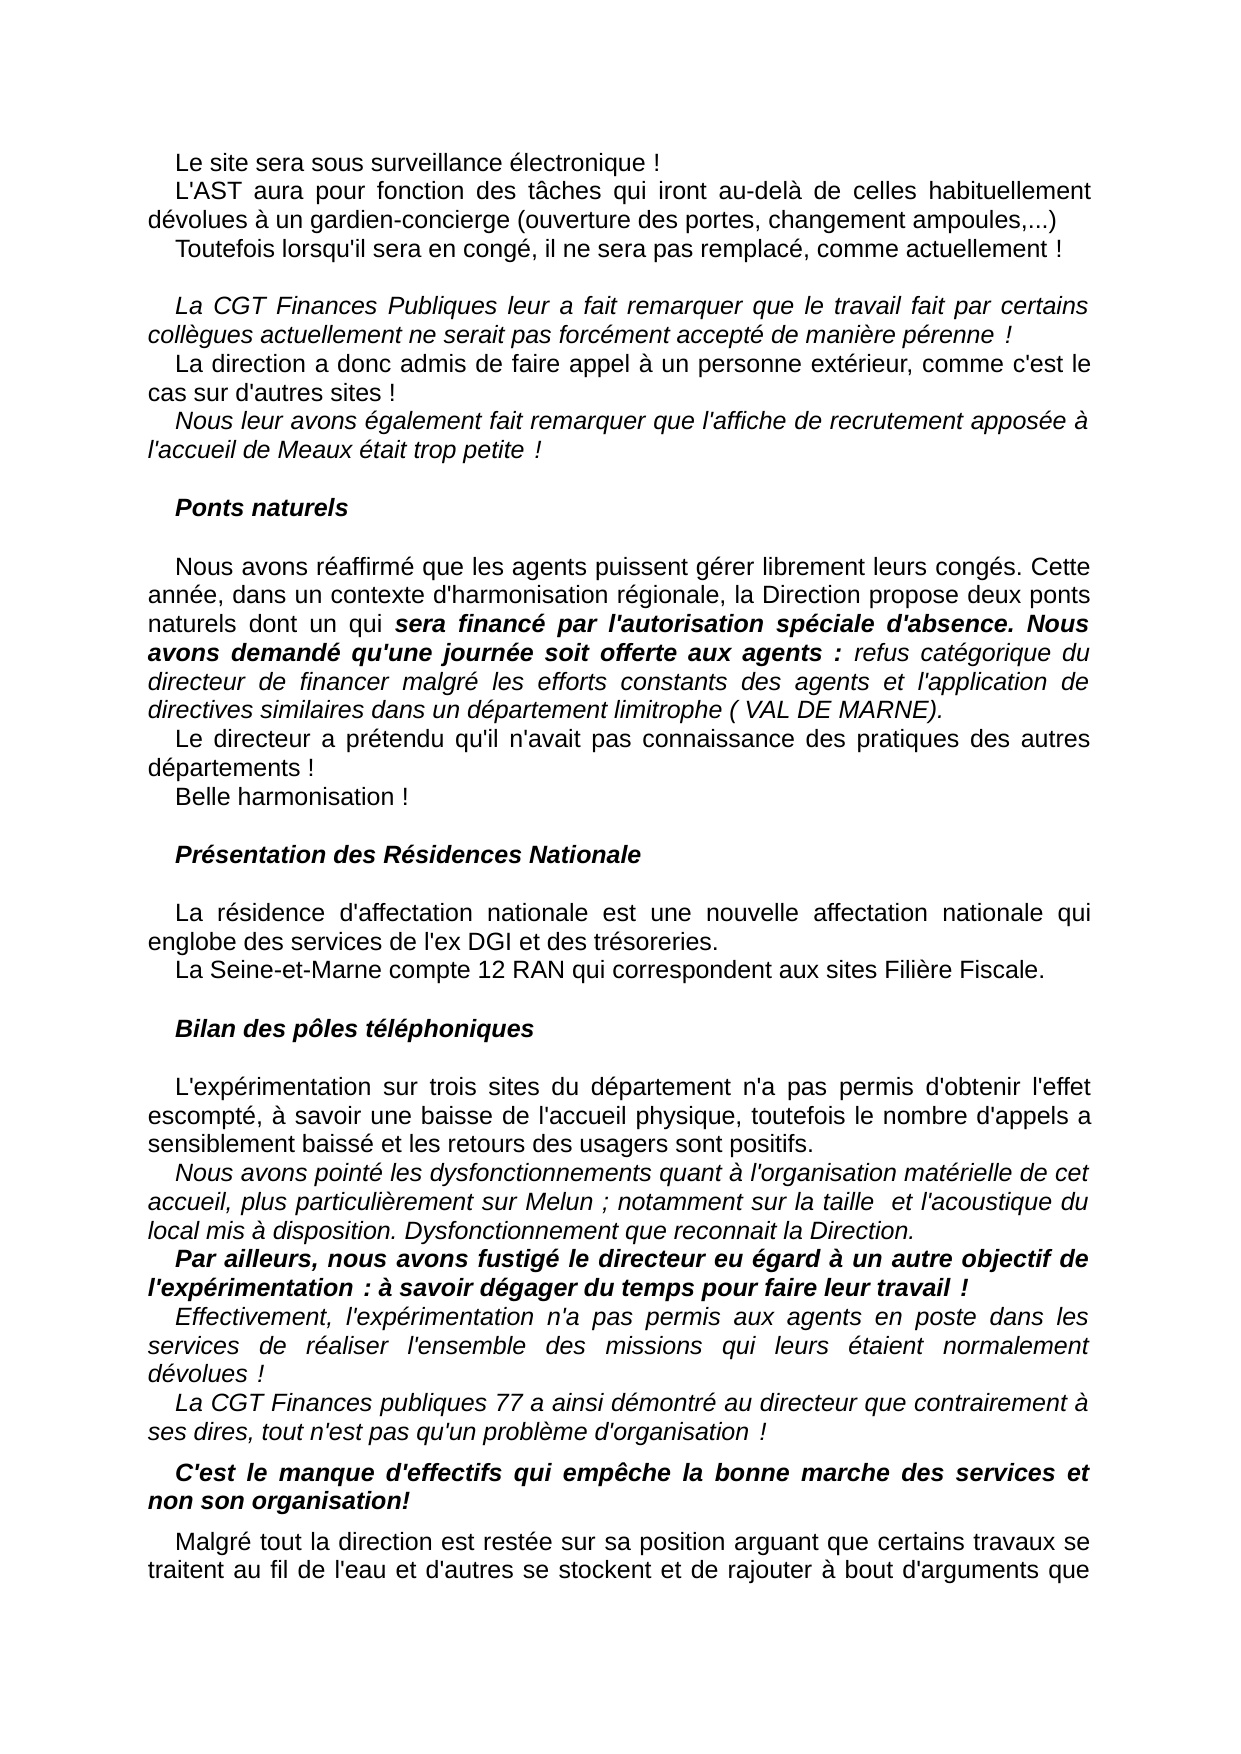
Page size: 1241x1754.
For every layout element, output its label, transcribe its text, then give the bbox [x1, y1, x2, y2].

text Malgré tout la direction est restée sur sa position arguant que certains travaux se traitent au fil de l'eau et d'autres se stockent et de rajouter à bout d'arguments que [148, 1527, 1093, 1584]
text C'est le manque d'effectifs qui empêche la bonne marche des services et non son organisation! [148, 1457, 1093, 1515]
text Bilan des pôles téléphoniques [148, 1014, 1093, 1042]
text Nous avons réaffirmé que les agents puissent gérer librement leurs congés. Cette année, dans un contexte d'harmonisation régionale, la Direction propose deux ponts naturels dont un qui sera financé par l'autorisation spéciale d'absence. Nous avons demandé qu'une journée soit offerte aux agents : refus catégorique du directeur de financer malgré les efforts constants des agents et l'application de directives similaires dans un département limitrophe ( VAL DE MARNE). [148, 552, 1093, 724]
text Toutefois lorsqu'il sera en congé, il ne sera pas remplacé, comme actuellement ! [148, 234, 1093, 263]
text L'AST aura pour fonction des tâches qui iront au-delà de celles habituellement dévolues à un gardien-concierge (ouverture des portes, changement ampoules,...) [148, 176, 1093, 234]
text Le site sera sous surveillance électronique ! [148, 148, 1093, 176]
text Nous leur avons également fait remarquer que l'affiche de recrutement apposée à l'accueil de Meaux était trop petite ! [148, 406, 1093, 464]
text Effectivement, l'expérimentation n'a pas permis aux agents en poste dans les services de réaliser l'ensemble des missions qui leurs étaient normalement dévolues ! [148, 1302, 1093, 1388]
text La CGT Finances Publiques leur a fait remarquer que le travail fait par certains collègues actuellement ne serait pas forcément accepté de manière pérenne ! [148, 291, 1093, 349]
text La direction a donc admis de faire appel à un personne extérieur, comme c'est le cas sur d'autres sites ! [148, 349, 1093, 406]
text Par ailleurs, nous avons fustigé le directeur eu égard à un autre objectif de l'expérimentation : à savoir dégager du temps pour faire leur travail ! [148, 1244, 1093, 1302]
text La résidence d'affectation nationale est une nouvelle affectation nationale qui englobe des services de l'ex DGI et des trésoreries. [148, 898, 1093, 956]
text La Seine-et-Marne compte 12 RAN qui correspondent aux sites Filière Fiscale. [148, 956, 1093, 984]
text Belle harmonisation ! [148, 782, 1093, 810]
text L'expérimentation sur trois sites du département n'a pas permis d'obtenir l'effet escompté, à savoir une baisse de l'accueil physique, toutefois le nombre d'appels a sensiblement baissé et les retours des usagers sont positifs. [148, 1072, 1093, 1158]
text Ponts naturels [148, 493, 1093, 522]
text Le directeur a prétendu qu'il n'avait pas connaissance des pratiques des autres départements ! [148, 724, 1093, 782]
text La CGT Finances publiques 77 a ainsi démontré au directeur que contrairement à ses dires, tout n'est pas qu'un problème d'organisation ! [148, 1388, 1093, 1446]
text Nous avons pointé les dysfonctionnements quant à l'organisation matérielle de cet accueil, plus particulièrement sur Melun ; notamment sur la taille et l'acoustique du local mis à disposition. Dysfonctionnement que reconnait la Direction. [148, 1158, 1093, 1244]
text Présentation des Résidences Nationale [148, 840, 1093, 868]
